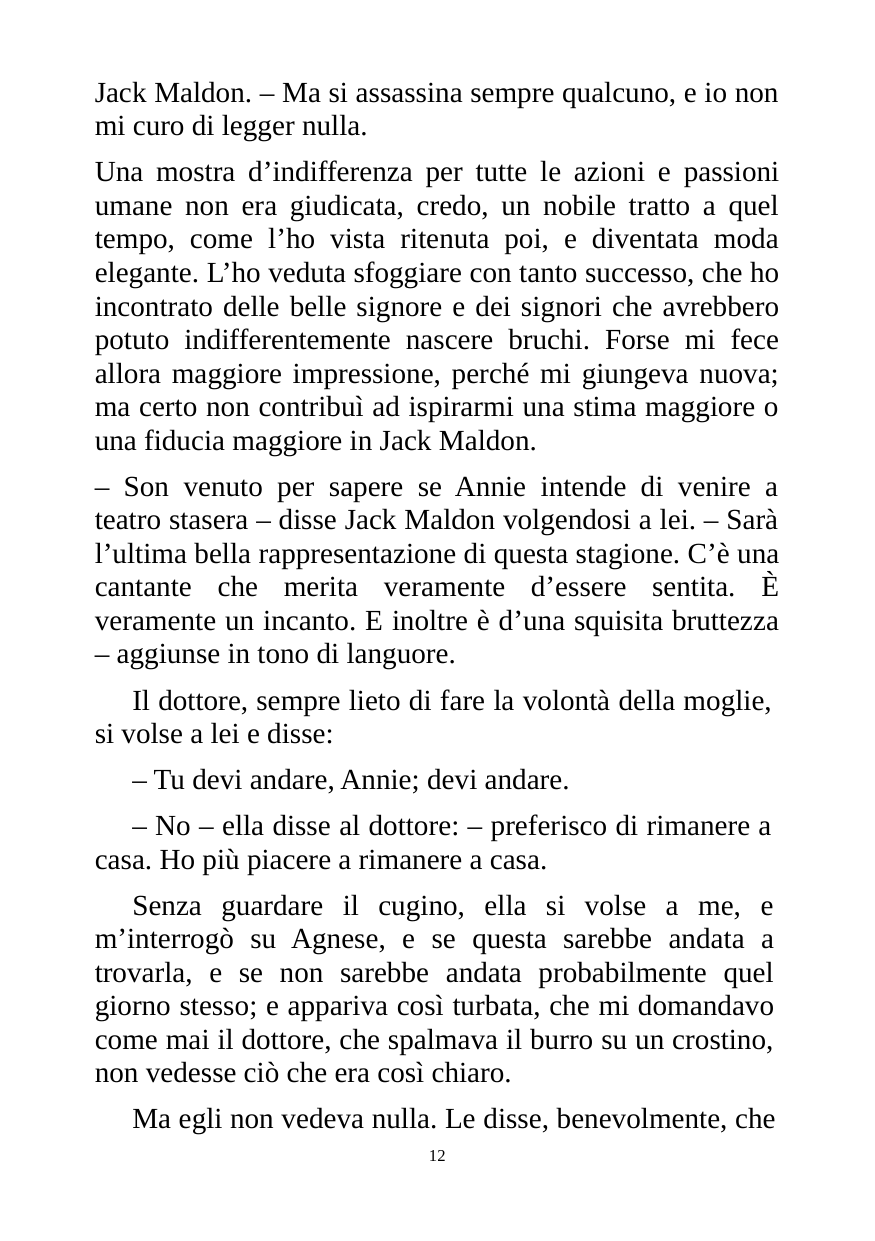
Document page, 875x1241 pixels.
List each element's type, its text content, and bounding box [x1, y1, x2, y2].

text – Tu devi andare, Annie; devi andare. [94, 762, 773, 796]
text – Son venuto per sapere se Annie intende di venire a teatro stasera – disse Jack Maldon volgendosi a lei. – Sarà l’ultima bella rappresentazione di questa stagione. C’è una cantante che merita veramente d’essere sentita. È veramente un incanto. E inoltre è d’una squisita bruttezza – aggiunse in tono di languore. [94, 469, 779, 670]
text Una mostra d’indifferenza per tutte le azioni e passioni umane non era giudicata, credo, un nobile tratto a quel tempo, come l’ho vista ritenuta poi, e diventata moda elegante. L’ho veduta sfoggiare con tanto successo, che ho incontrato delle belle signore e dei signori che avrebbero potuto indifferentemente nascere bruchi. Forse mi fece allora maggiore impressione, perché mi giungeva nuova; ma certo non contribuì ad ispirarmi una stima maggiore o una fiducia maggiore in Jack Maldon. [94, 154, 779, 456]
text Jack Maldon. – Ma si assassina sempre qualcuno, e io non mi curo di legger nulla. [94, 75, 779, 142]
text Il dottore, sempre lieto di fare la volontà della moglie, si volse a lei e disse: [94, 683, 773, 750]
text Senza guardare il cugino, ella si volse a me, e m’interrogò su Agnese, e se questa sarebbe andata a trovarla, e se non sarebbe andata probabilmente quel giorno stesso; e appariva così turbata, che mi domandavo come mai il dottore, che spalmava il burro su un crostino, non vedesse ciò che era così chiaro. [94, 888, 774, 1089]
text Ma egli non vedeva nulla. Le disse, benevolmente, che [94, 1102, 776, 1135]
text – No – ella disse al dottore: – preferisco di rimanere a casa. Ho più piacere a rimanere a casa. [94, 808, 773, 875]
